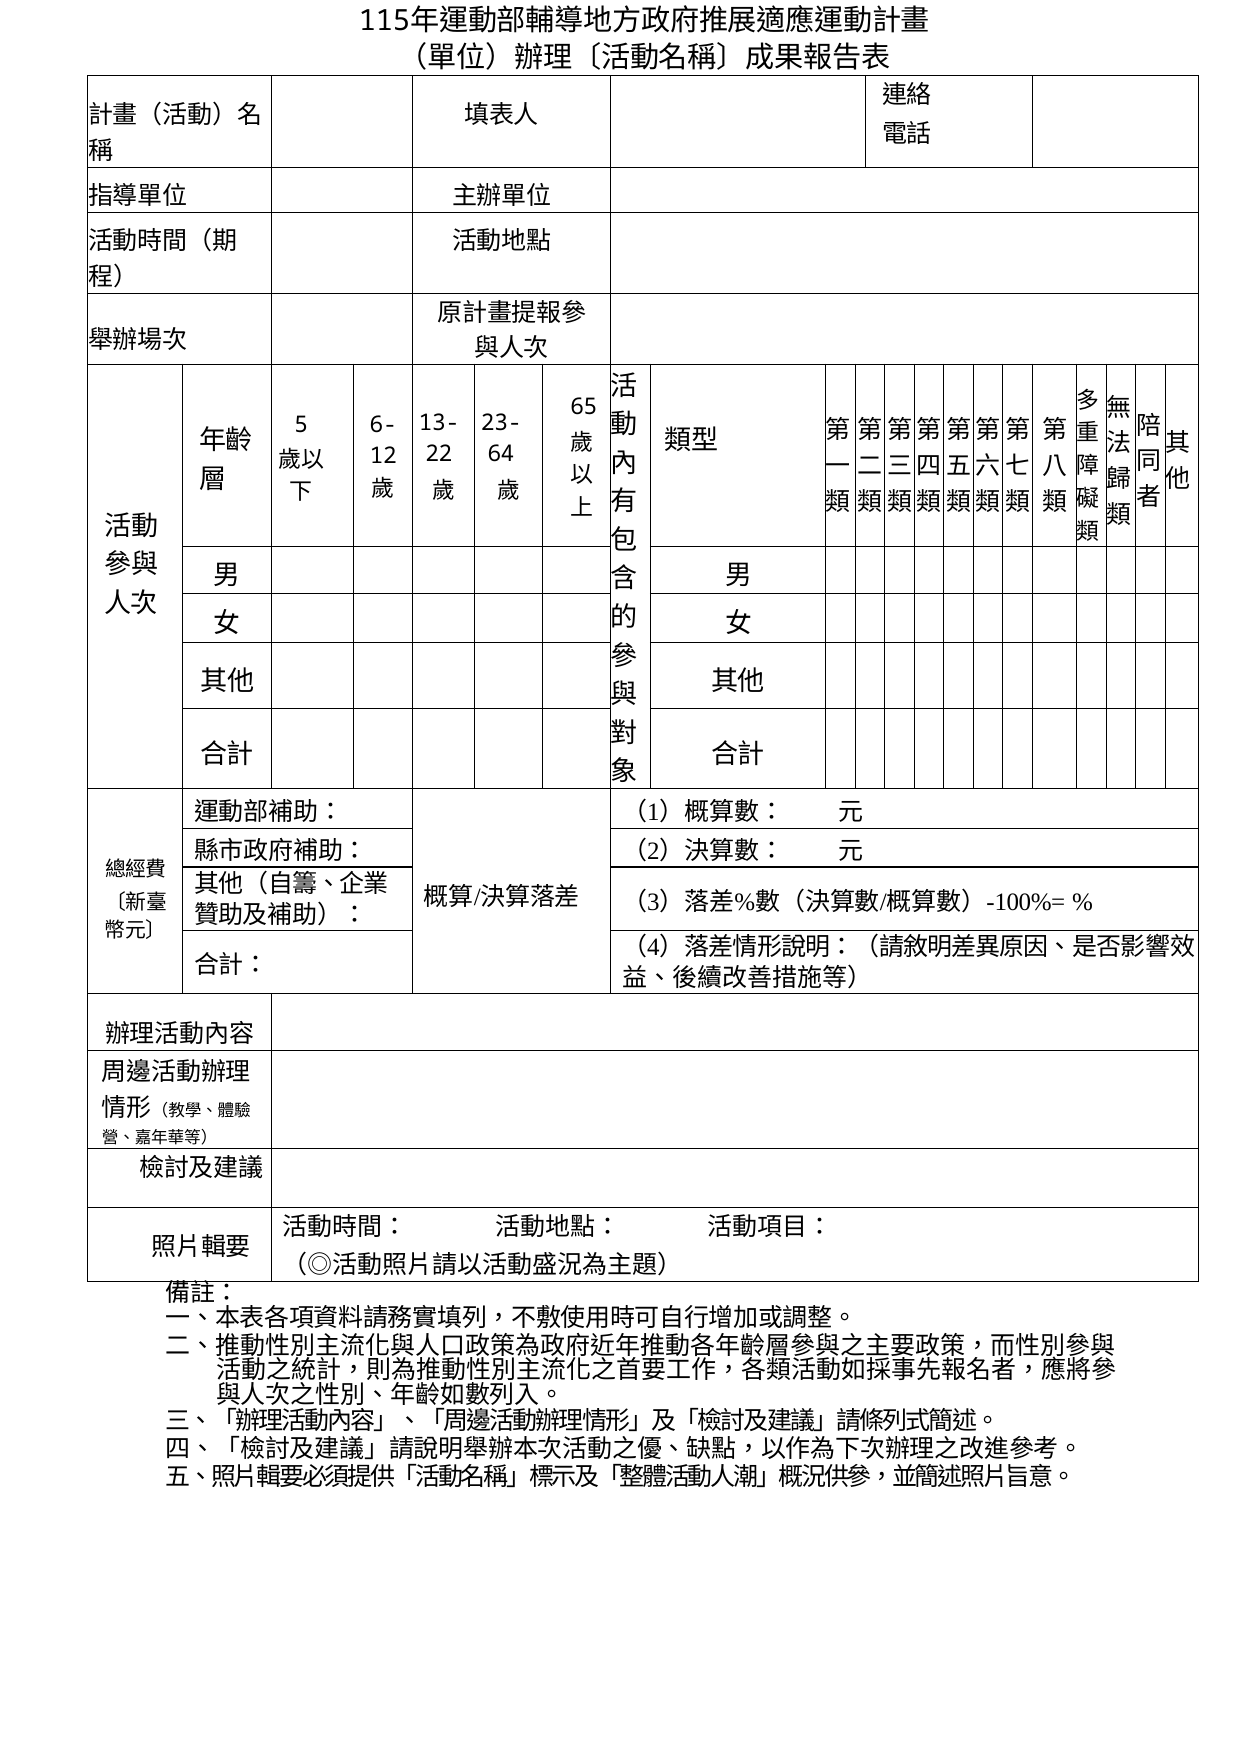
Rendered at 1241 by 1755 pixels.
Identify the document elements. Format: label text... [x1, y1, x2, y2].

table_cell [543, 547, 610, 592]
table_header 連絡 電話 [866, 76, 1032, 167]
table_cell [413, 594, 474, 642]
table_cell [1003, 594, 1032, 642]
table_cell 總經費 〔新臺幣元〕 [88, 789, 182, 993]
table_cell 男 [183, 547, 271, 592]
table_header 填表人 [413, 76, 610, 167]
table_cell 合計： [183, 931, 412, 993]
table_cell 概算/決算落差 [413, 789, 610, 993]
table_cell [413, 643, 474, 708]
table_cell 舉辦場次 [88, 294, 271, 363]
table_cell [826, 594, 855, 642]
table_cell [1136, 709, 1165, 788]
table_cell 合計 [183, 709, 271, 788]
table_cell [272, 547, 353, 592]
text 備註： [166, 1282, 1199, 1307]
table_cell [543, 643, 610, 708]
table_cell 5 歲以下 [272, 365, 353, 546]
table_header [272, 76, 412, 167]
table_cell 女 [651, 594, 825, 642]
table_cell 活動時間（期程） [88, 213, 271, 293]
table_cell [885, 643, 914, 708]
table_cell 其他 [1166, 365, 1198, 546]
text 二、推動性別主流化與人口政策為政府近年推動各年齡層參與之主要政策，而性別參與活動之統計，則為推動性別主流化之首要工作，各類活動如採事先報名者，應將參與人次之性別、年齡如數列入。 [165, 1334, 1116, 1411]
table_cell [974, 709, 1002, 788]
table_cell 第七類 [1003, 365, 1032, 546]
table_cell [826, 547, 855, 592]
table_cell 陪同者 [1136, 365, 1165, 546]
table_cell 活動參與人次 [88, 365, 182, 788]
table_cell 13-22 歲 [413, 365, 474, 546]
table_cell 主辦單位 [413, 168, 610, 212]
table_cell [611, 168, 1198, 212]
table_cell 第四類 [915, 365, 943, 546]
table_cell （1）概算數： 元 [611, 789, 1198, 827]
table_cell [915, 709, 943, 788]
table_cell 其他 [183, 643, 271, 708]
table_cell 年齡層 [183, 365, 271, 546]
table_cell [1166, 643, 1198, 708]
table_cell [1003, 547, 1032, 592]
table_cell 女 [183, 594, 271, 642]
table_cell [1107, 594, 1135, 642]
table_cell [1166, 547, 1198, 592]
text 三、「辦理活動內容」、「周邊活動辦理情形」及「檢討及建議」請條列式簡述。 [166, 1411, 1199, 1434]
table_cell 6-12 歲 [354, 365, 412, 546]
table_cell 其他 [651, 643, 825, 708]
table_cell [354, 594, 412, 642]
table_cell （2）決算數： 元 [611, 829, 1198, 866]
table_cell [1033, 643, 1076, 708]
table_cell 指導單位 [88, 168, 271, 212]
table_cell 活動時間： 活動地點： 活動項目： （◎活動照片請以活動盛況為主題） [272, 1208, 1198, 1281]
table_cell [1136, 594, 1165, 642]
table_cell 照片輯要 [88, 1208, 271, 1281]
table_cell [944, 594, 973, 642]
table_cell [885, 547, 914, 592]
table_cell [543, 709, 610, 788]
table_cell [272, 1149, 1198, 1207]
table_cell [1136, 547, 1165, 592]
table_cell 周邊活動辦理情形（教學、體驗營、嘉年華等） [88, 1051, 271, 1148]
table_cell [856, 594, 884, 642]
table_cell [1077, 709, 1106, 788]
table_cell [885, 709, 914, 788]
table_cell [1003, 709, 1032, 788]
table_cell [1107, 709, 1135, 788]
table_cell [611, 294, 1198, 363]
table_cell [1107, 643, 1135, 708]
table_cell [611, 213, 1198, 293]
table_cell [1003, 643, 1032, 708]
table_cell [543, 594, 610, 642]
table_cell [272, 594, 353, 642]
table_cell [1136, 643, 1165, 708]
table_cell 活動地點 [413, 213, 610, 293]
text 一、本表各項資料請務實填列，不敷使用時可自行增加或調整。 [166, 1307, 1199, 1332]
table_cell [826, 709, 855, 788]
table_cell [272, 213, 412, 293]
table_cell [1077, 643, 1106, 708]
table_cell [272, 1051, 1198, 1148]
table_header 計畫（活動）名稱 [88, 76, 271, 167]
table_cell [413, 547, 474, 592]
table_cell [974, 547, 1002, 592]
table_cell [944, 643, 973, 708]
table_cell [856, 643, 884, 708]
table_cell （3）落差%數（決算數/概算數）-100%= % [611, 868, 1198, 930]
table_cell 合計 [651, 709, 825, 788]
table_cell [944, 547, 973, 592]
table_cell [354, 547, 412, 592]
table_cell [354, 709, 412, 788]
table_cell 第一類 [826, 365, 855, 546]
table_cell [1107, 547, 1135, 592]
table_cell [475, 643, 542, 708]
table_cell 第八類 [1033, 365, 1076, 546]
table_cell 多重障礙類 [1077, 365, 1106, 546]
table_cell [272, 994, 1198, 1049]
table_cell [272, 643, 353, 708]
table_cell 檢討及建議 [88, 1149, 271, 1207]
table_cell 運動部補助： [183, 789, 412, 827]
table_cell [1033, 709, 1076, 788]
table_cell [475, 709, 542, 788]
table_cell [885, 594, 914, 642]
table_cell [354, 643, 412, 708]
table_cell [826, 643, 855, 708]
text 四、「檢討及建議」請說明舉辦本次活動之優、缺點，以作為下次辦理之改進參考。 五、照片輯要必須提供「活動名稱」標示及「整體活動人潮」概況供參，並簡述照片旨意。 [166, 1434, 1123, 1492]
table_cell [1166, 594, 1198, 642]
table_cell 第三類 [885, 365, 914, 546]
table_cell 原計畫提報參與人次 [413, 294, 610, 363]
table_cell 男 [651, 547, 825, 592]
table_cell 辦理活動內容 [88, 994, 271, 1049]
text （單位）辦理〔活動名稱〕成果報告表 [224, 37, 1064, 75]
table_cell [272, 709, 353, 788]
table_cell [1077, 547, 1106, 592]
table_cell 65 歲以上 [543, 365, 610, 546]
table_cell （4）落差情形說明：（請敘明差異原因、是否影響效益、後續改善措施等） [611, 931, 1198, 993]
table_cell [272, 294, 412, 363]
table_cell [1077, 594, 1106, 642]
text 115年運動部輔導地方政府推展適應運動計畫 [224, 0, 1064, 37]
table_cell 類型 [651, 365, 825, 546]
table_cell 第五類 [944, 365, 973, 546]
table_header [611, 76, 865, 167]
table_cell [475, 547, 542, 592]
table_cell [915, 547, 943, 592]
table_cell [915, 643, 943, 708]
table_cell [856, 709, 884, 788]
table_cell 23-64 歲 [475, 365, 542, 546]
table_cell [974, 594, 1002, 642]
table_header [1033, 76, 1198, 167]
table_cell [475, 594, 542, 642]
table_cell [944, 709, 973, 788]
table_cell [272, 168, 412, 212]
table_cell 無法歸類 [1107, 365, 1135, 546]
table_cell 第二類 [856, 365, 884, 546]
table_cell [413, 709, 474, 788]
table_cell [1033, 547, 1076, 592]
table_cell 其他（自籌、企業贊助及補助）： [183, 868, 412, 930]
table_cell [974, 643, 1002, 708]
table_cell [1166, 709, 1198, 788]
table_cell 活動內有包含的參與對象 [611, 365, 650, 788]
table_cell 第六類 [974, 365, 1002, 546]
table_cell 縣市政府補助： [183, 829, 412, 866]
table_cell [1033, 594, 1076, 642]
table_cell [856, 547, 884, 592]
table_cell [915, 594, 943, 642]
